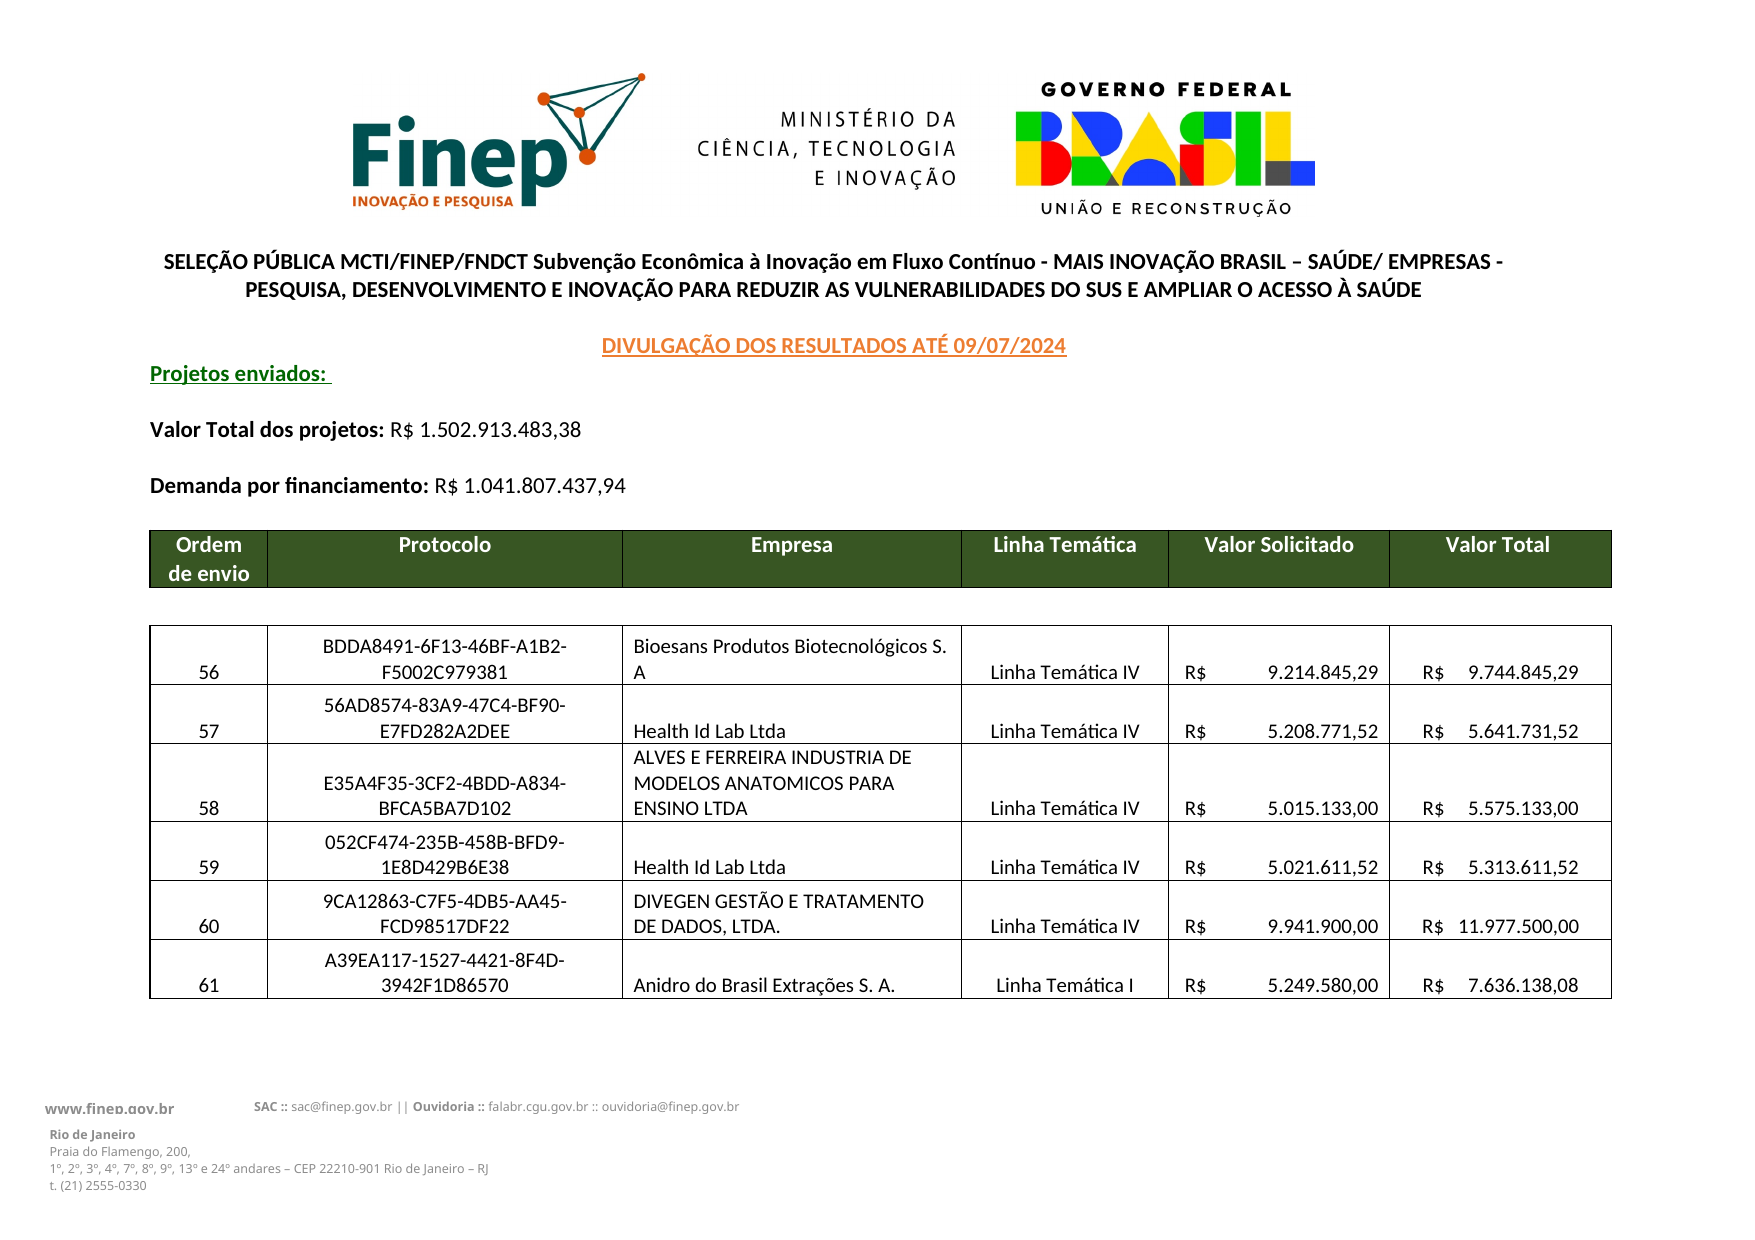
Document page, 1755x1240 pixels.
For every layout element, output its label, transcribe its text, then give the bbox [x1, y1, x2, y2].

table_cell 9CA12863-C7F5-4DB5-AA45-FCD98517DF22 [268, 881, 622, 939]
table_cell 56AD8574-83A9-47C4-BF90-E7FD282A2DEE [268, 685, 622, 743]
table_cell BDDA8491-6F13-46BF-A1B2-F5002C979381 [268, 626, 622, 684]
table_cell 58 [151, 744, 267, 821]
table_cell Health Id Lab Ltda [623, 822, 961, 880]
table_cell Anidro do Brasil Extrações S. A. [623, 940, 961, 998]
table_cell Linha Temática IV [962, 881, 1168, 939]
table_cell R$ 5.641.731,52 [1390, 685, 1611, 743]
table_cell Linha Temática IV [962, 626, 1168, 684]
table_cell R$ 5.575.133,00 [1390, 744, 1611, 821]
table_cell R$ 5.208.771,52 [1169, 685, 1389, 743]
table_cell Linha Temática IV [962, 822, 1168, 880]
table_cell A39EA117-1527-4421-8F4D-3942F1D86570 [268, 940, 622, 998]
table_cell R$ 9.941.900,00 [1169, 881, 1389, 939]
table_cell R$ 5.015.133,00 [1169, 744, 1389, 821]
table_cell Health Id Lab Ltda [623, 685, 961, 743]
table_cell R$ 5.313.611,52 [1390, 822, 1611, 880]
table_cell Linha Temática IV [962, 685, 1168, 743]
table_cell R$ 11.977.500,00 [1390, 881, 1611, 939]
table_cell DIVEGEN GESTÃO E TRATAMENTO DE DADOS, LTDA. [623, 881, 961, 939]
table_cell R$ 9.214.845,29 [1169, 626, 1389, 684]
table_cell Bioesans Produtos Biotecnológicos S. A [623, 626, 961, 684]
table_cell 60 [151, 881, 267, 939]
table_cell E35A4F35-3CF2-4BDD-A834-BFCA5BA7D102 [268, 744, 622, 821]
table_cell R$ 5.021.611,52 [1169, 822, 1389, 880]
table_cell 61 [151, 940, 267, 998]
table_cell R$ 5.249.580,00 [1169, 940, 1389, 998]
table_cell Linha Temática I [962, 940, 1168, 998]
table_cell R$ 7.636.138,08 [1390, 940, 1611, 998]
table_cell 59 [151, 822, 267, 880]
table_cell ALVES E FERREIRA INDUSTRIA DE MODELOS ANATOMICOS PARA ENSINO LTDA [623, 744, 961, 821]
table_cell 57 [151, 685, 267, 743]
table_cell 56 [151, 626, 267, 684]
table_cell R$ 9.744.845,29 [1390, 626, 1611, 684]
table_cell Linha Temática IV [962, 744, 1168, 821]
table_cell 052CF474-235B-458B-BFD9-1E8D429B6E38 [268, 822, 622, 880]
